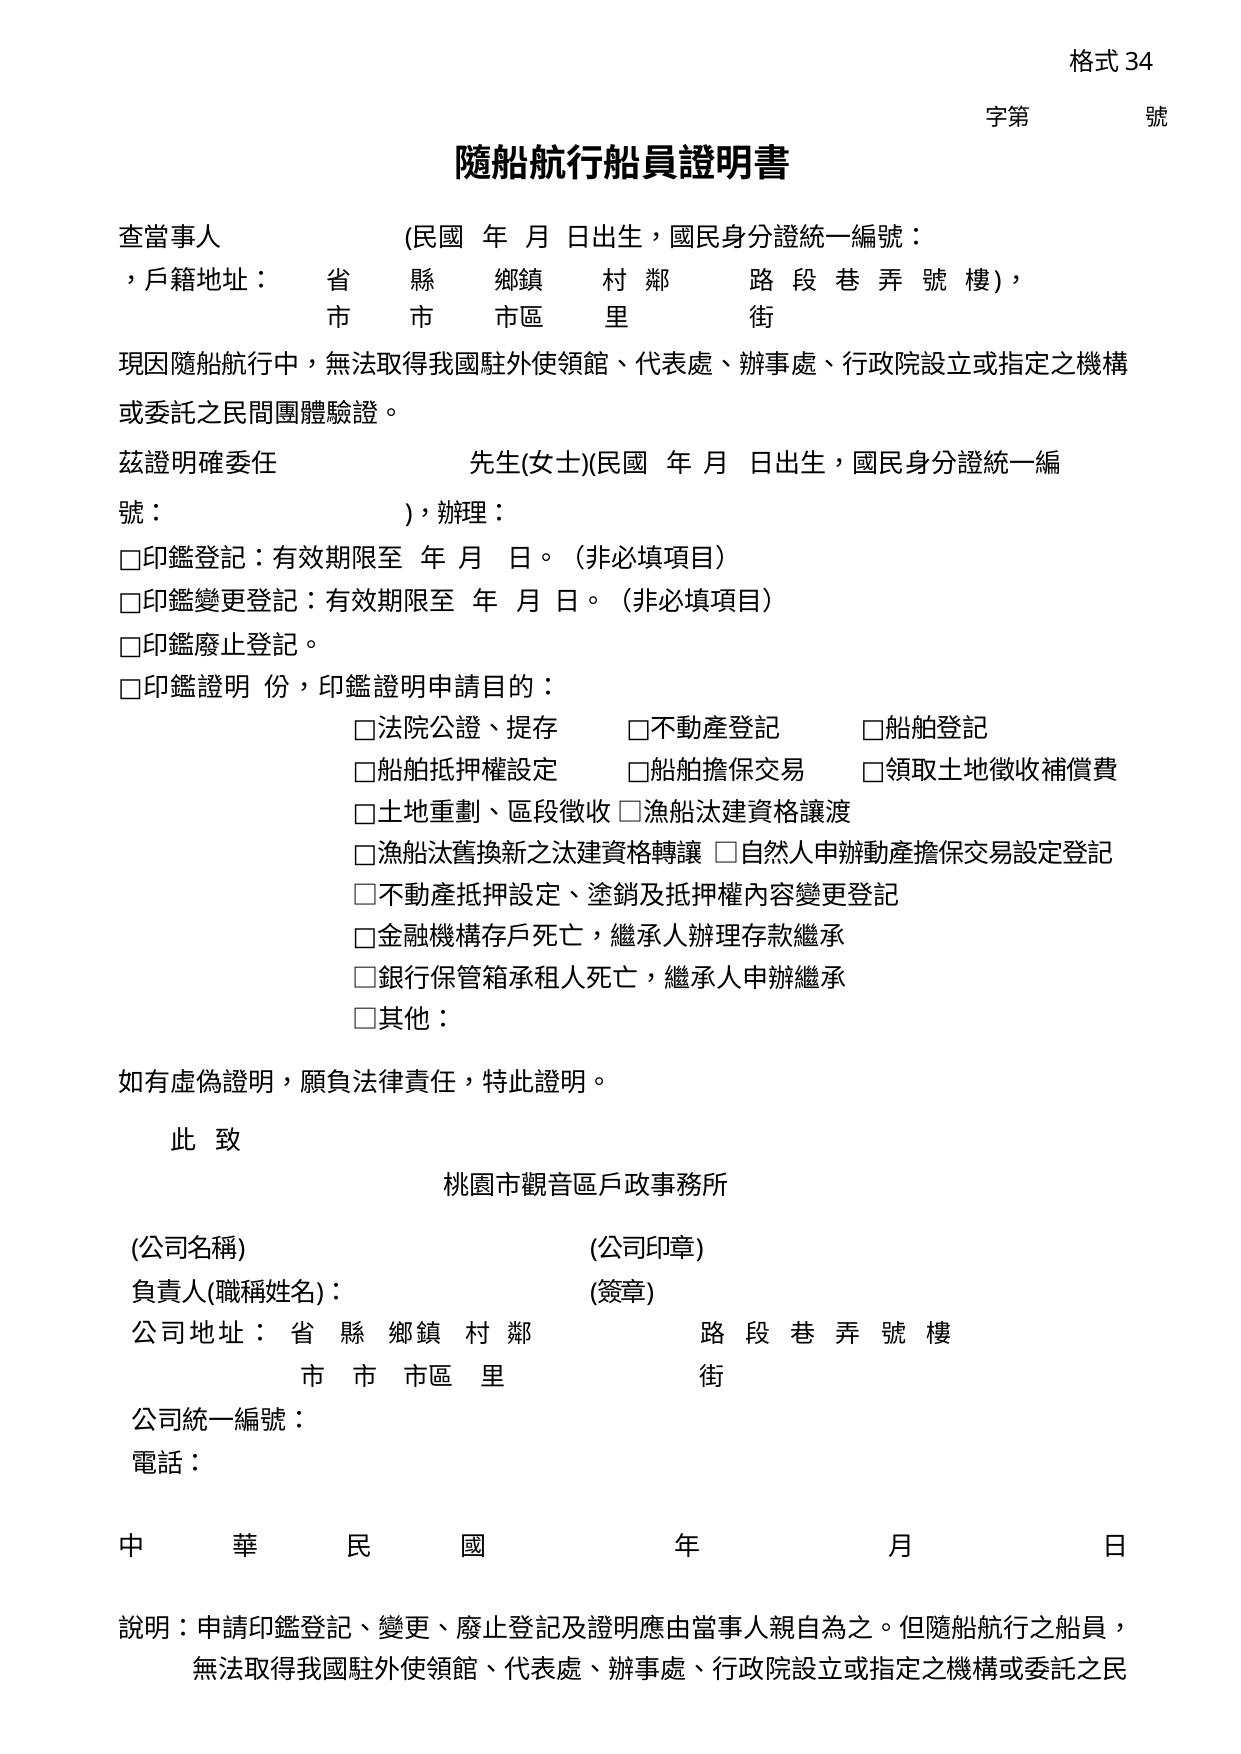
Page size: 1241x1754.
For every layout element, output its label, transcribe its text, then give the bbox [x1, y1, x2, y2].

text 桃園市觀音區戶政事務所 [443, 1164, 1240, 1202]
text □印鑑證明 份，印鑑證明申請目的： [118, 666, 1240, 704]
text 字第 號 [985, 99, 1240, 133]
text 此 致 [170, 1119, 1240, 1157]
text 現因隨船航行中，無法取得我國駐外使領館、代表處、辦事處、行政院設立或指定之機構 [118, 343, 1240, 381]
text 如有虛偽證明，願負法律責任，特此證明。 [118, 1061, 1240, 1099]
text 市 市 市區 里 街 [326, 297, 1240, 334]
text 隨船航行船員證明書 [454, 133, 1240, 187]
text 公司地址： 省 縣 鄉鎮 村 鄰 路 段 巷 弄 號 樓 [131, 1312, 1240, 1350]
text 查當事人 (民國 年 月 日出生，國民身分證統一編號： [118, 217, 1240, 254]
text (公司名稱) (公司印章) [131, 1227, 1240, 1265]
text 負責人(職稱姓名)： (簽章) [131, 1271, 1240, 1309]
text 公司統一編號：電話： [131, 1399, 313, 1480]
text 號： )，辦理： [118, 492, 1240, 530]
text ，戶籍地址： 省 縣 鄉鎮 村 鄰 路 段 巷 弄 號 樓)， [118, 259, 1240, 297]
text □印鑑廢止登記。 [118, 624, 1240, 662]
text □漁船汰舊換新之汰建資格轉讓 □自然人申辦動產擔保交易設定登記□不動產抵押設定、塗銷及抵押權內容變更登記 [352, 832, 1125, 912]
text □印鑑變更登記：有效期限至 年 月 日。（非必填項目） [118, 581, 1240, 618]
text □法院公證、提存 □不動產登記 □船舶登記 [352, 708, 1240, 746]
text □船舶抵押權設定 □船舶擔保交易 □領取土地徵收補償費 [352, 749, 1240, 787]
text 茲證明確委任 先生(女士)(民國 年 月 日出生，國民身分證統一編 [118, 442, 1240, 480]
text 格式 34 [1069, 42, 1240, 78]
text 說明：申請印鑑登記、變更、廢止登記及證明應由當事人親自為之。但隨船航行之船員，無法取得我國駐外使領館、代表處、辦事處、行政院設立或指定之機構或委託之民 [118, 1607, 1134, 1686]
text 市 市 市區 里 街 [300, 1356, 1240, 1393]
text 或委託之民間團體驗證。 [118, 393, 1240, 430]
text □土地重劃、區段徵收 □漁船汰建資格讓渡 [352, 791, 1240, 829]
text □金融機構存戶死亡，繼承人辦理存款繼承□銀行保管箱承租人死亡，繼承人申辦繼承□其他： [352, 916, 847, 1036]
text □印鑑登記：有效期限至 年 月 日。（非必填項目） [118, 537, 1240, 575]
text 中 華 民 國 年 月 日 [118, 1525, 1240, 1563]
